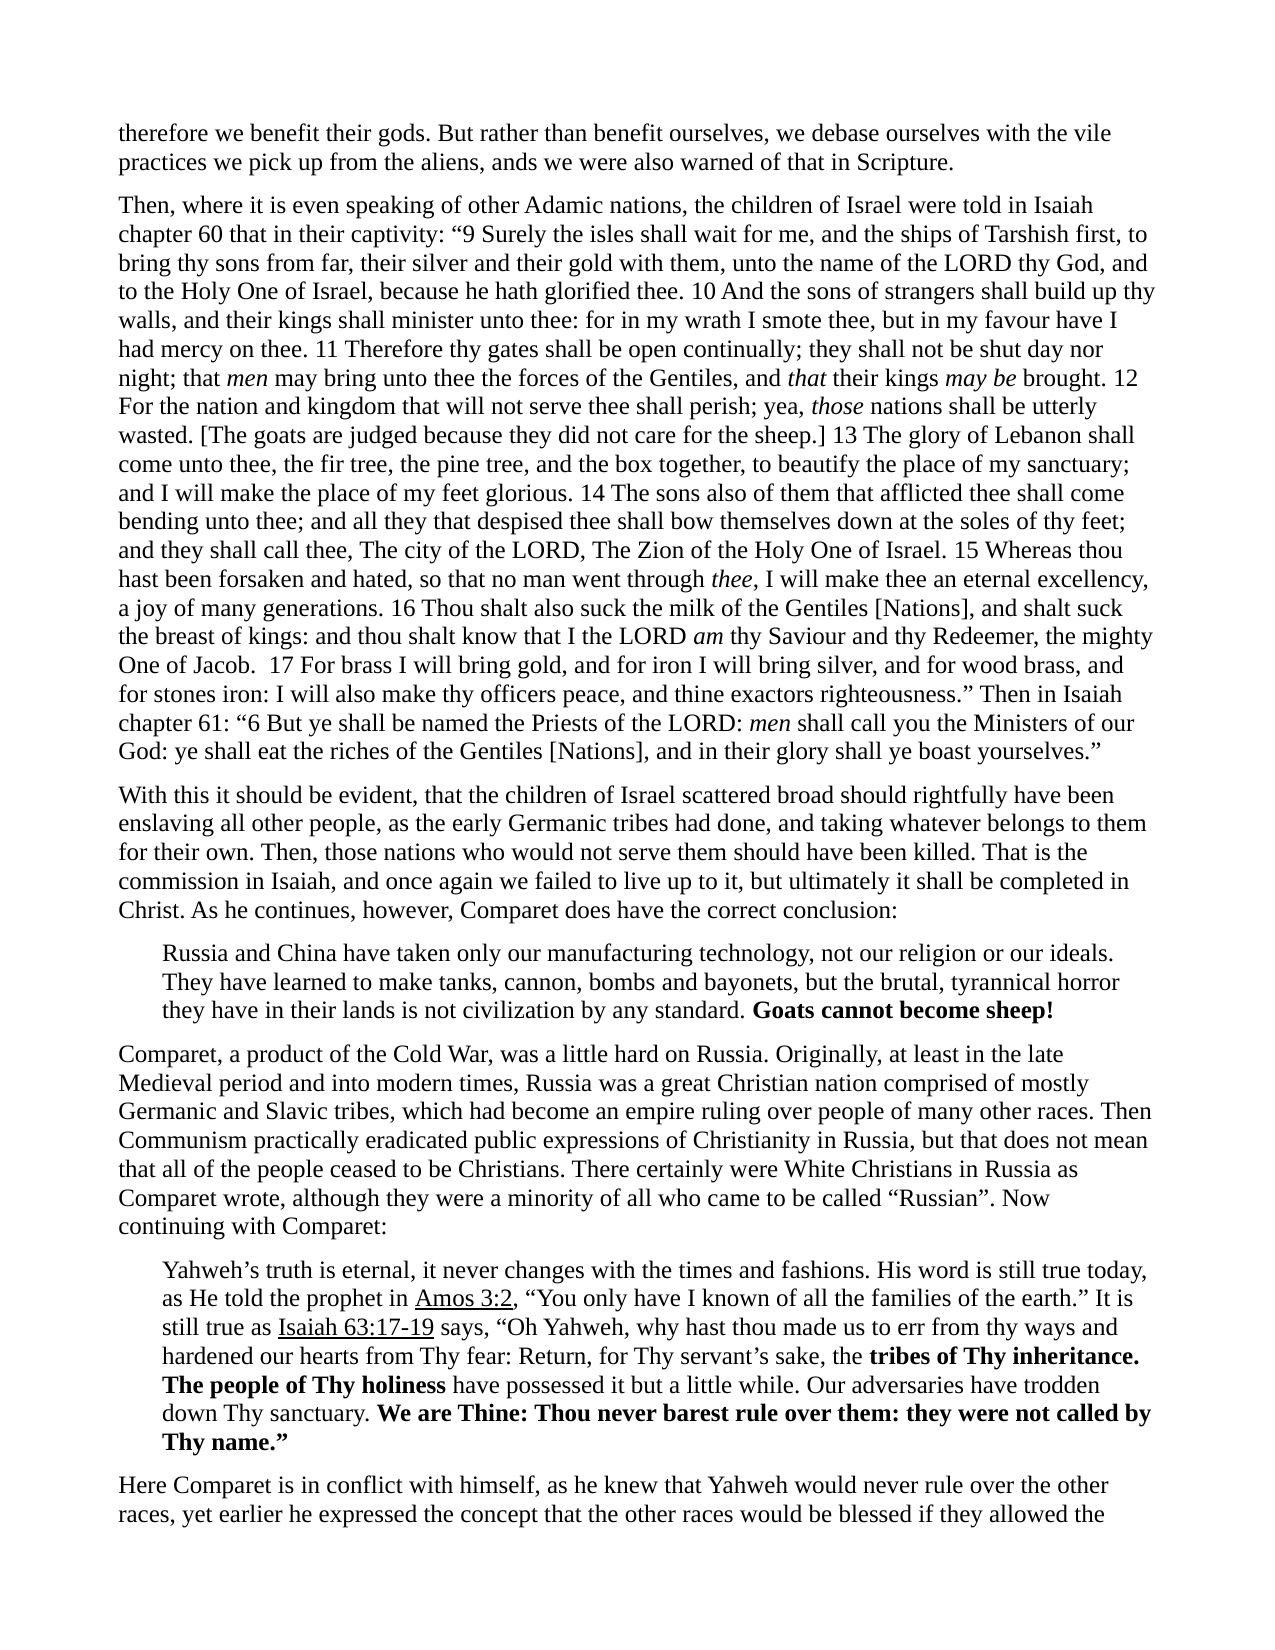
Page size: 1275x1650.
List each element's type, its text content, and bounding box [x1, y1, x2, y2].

text Yahweh’s truth is eternal, it never changes with the times and fashions. His word is still true today, as He told the prophet in Amos 3:2, “You only have I known of all the families of the earth.” It is still true as Isaiah 63:17-19 says, “Oh Yahweh, why hast thou made us to err from thy ways and hardened our hearts from Thy fear: Return, for Thy servant’s sake, the tribes of Thy inheritance. The people of Thy holiness have possessed it but a little while. Our adversaries have trodden down Thy sanctuary. We are Thine: Thou never barest rule over them: they were not called by Thy name.” [162, 1255, 1157, 1456]
text Comparet, a product of the Cold War, was a little hard on Russia. Originally, at least in the late Medieval period and into modern times, Russia was a great Christian nation comprised of mostly Germanic and Slavic tribes, which had become an empire ruling over people of many other races. Then Communism practically eradicated public expressions of Christianity in Russia, but that does not mean that all of the people ceased to be Christians. There certainly were White Christians in Russia as Comparet wrote, although they were a minority of all who came to be called “Russian”. Now continuing with Comparet: [118, 1039, 1157, 1240]
text Russia and China have taken only our manufacturing technology, not our religion or our ideals. They have learned to make tanks, cannon, bombs and bayonets, but the brutal, tyrannical horror they have in their lands is not civilization by any standard. Goats cannot become sheep! [162, 938, 1157, 1024]
text With this it should be evident, that the children of Israel scattered broad should rightfully have been enslaving all other people, as the early Germanic tribes had done, and taking whatever belongs to them for their own. Then, those nations who would not serve them should have been killed. That is the commission in Isaiah, and once again we failed to live up to it, but ultimately it shall be completed in Christ. As he continues, however, Comparet does have the correct conclusion: [118, 780, 1157, 923]
text therefore we benefit their gods. But rather than benefit ourselves, we debase ourselves with the vile practices we pick up from the aliens, ands we were also warned of that in Scripture. [118, 118, 1157, 176]
text Here Comparet is in conflict with himself, as he knew that Yahweh would never rule over the other races, yet earlier he expressed the concept that the other races would be blessed if they allowed the [118, 1471, 1157, 1528]
text Then, where it is even speaking of other Adamic nations, the children of Israel were told in Isaiah chapter 60 that in their captivity: “9 Surely the isles shall wait for me, and the ships of Tarshish first, to bring thy sons from far, their silver and their gold with them, unto the name of the LORD thy God, and to the Holy One of Israel, because he hath glorified thee. 10 And the sons of strangers shall build up thy walls, and their kings shall minister unto thee: for in my wrath I smote thee, but in my favour have I had mercy on thee. 11 Therefore thy gates shall be open continually; they shall not be shut day nor night; that men may bring unto thee the forces of the Gentiles, and that their kings may be brought. 12 For the nation and kingdom that will not serve thee shall perish; yea, those nations shall be utterly wasted. [The goats are judged because they did not care for the sheep.] 13 The glory of Lebanon shall come unto thee, the fir tree, the pine tree, and the box together, to beautify the place of my sanctuary; and I will make the place of my feet glorious. 14 The sons also of them that afflicted thee shall come bending unto thee; and all they that despised thee shall bow themselves down at the soles of thy feet; and they shall call thee, The city of the LORD, The Zion of the Holy One of Israel. 15 Whereas thou hast been forsaken and hated, so that no man went through thee, I will make thee an eternal excellency, a joy of many generations. 16 Thou shalt also suck the milk of the Gentiles [Nations], and shalt suck the breast of kings: and thou shalt know that I the LORD am thy Saviour and thy Redeemer, the mighty One of Jacob. 17 For brass I will bring gold, and for iron I will bring silver, and for wood brass, and for stones iron: I will also make thy officers peace, and thine exactors righteousness.” Then in Isaiah chapter 61: “6 But ye shall be named the Priests of the LORD: men shall call you the Ministers of our God: ye shall eat the riches of the Gentiles [Nations], and in their glory shall ye boast yourselves.” [118, 190, 1157, 765]
